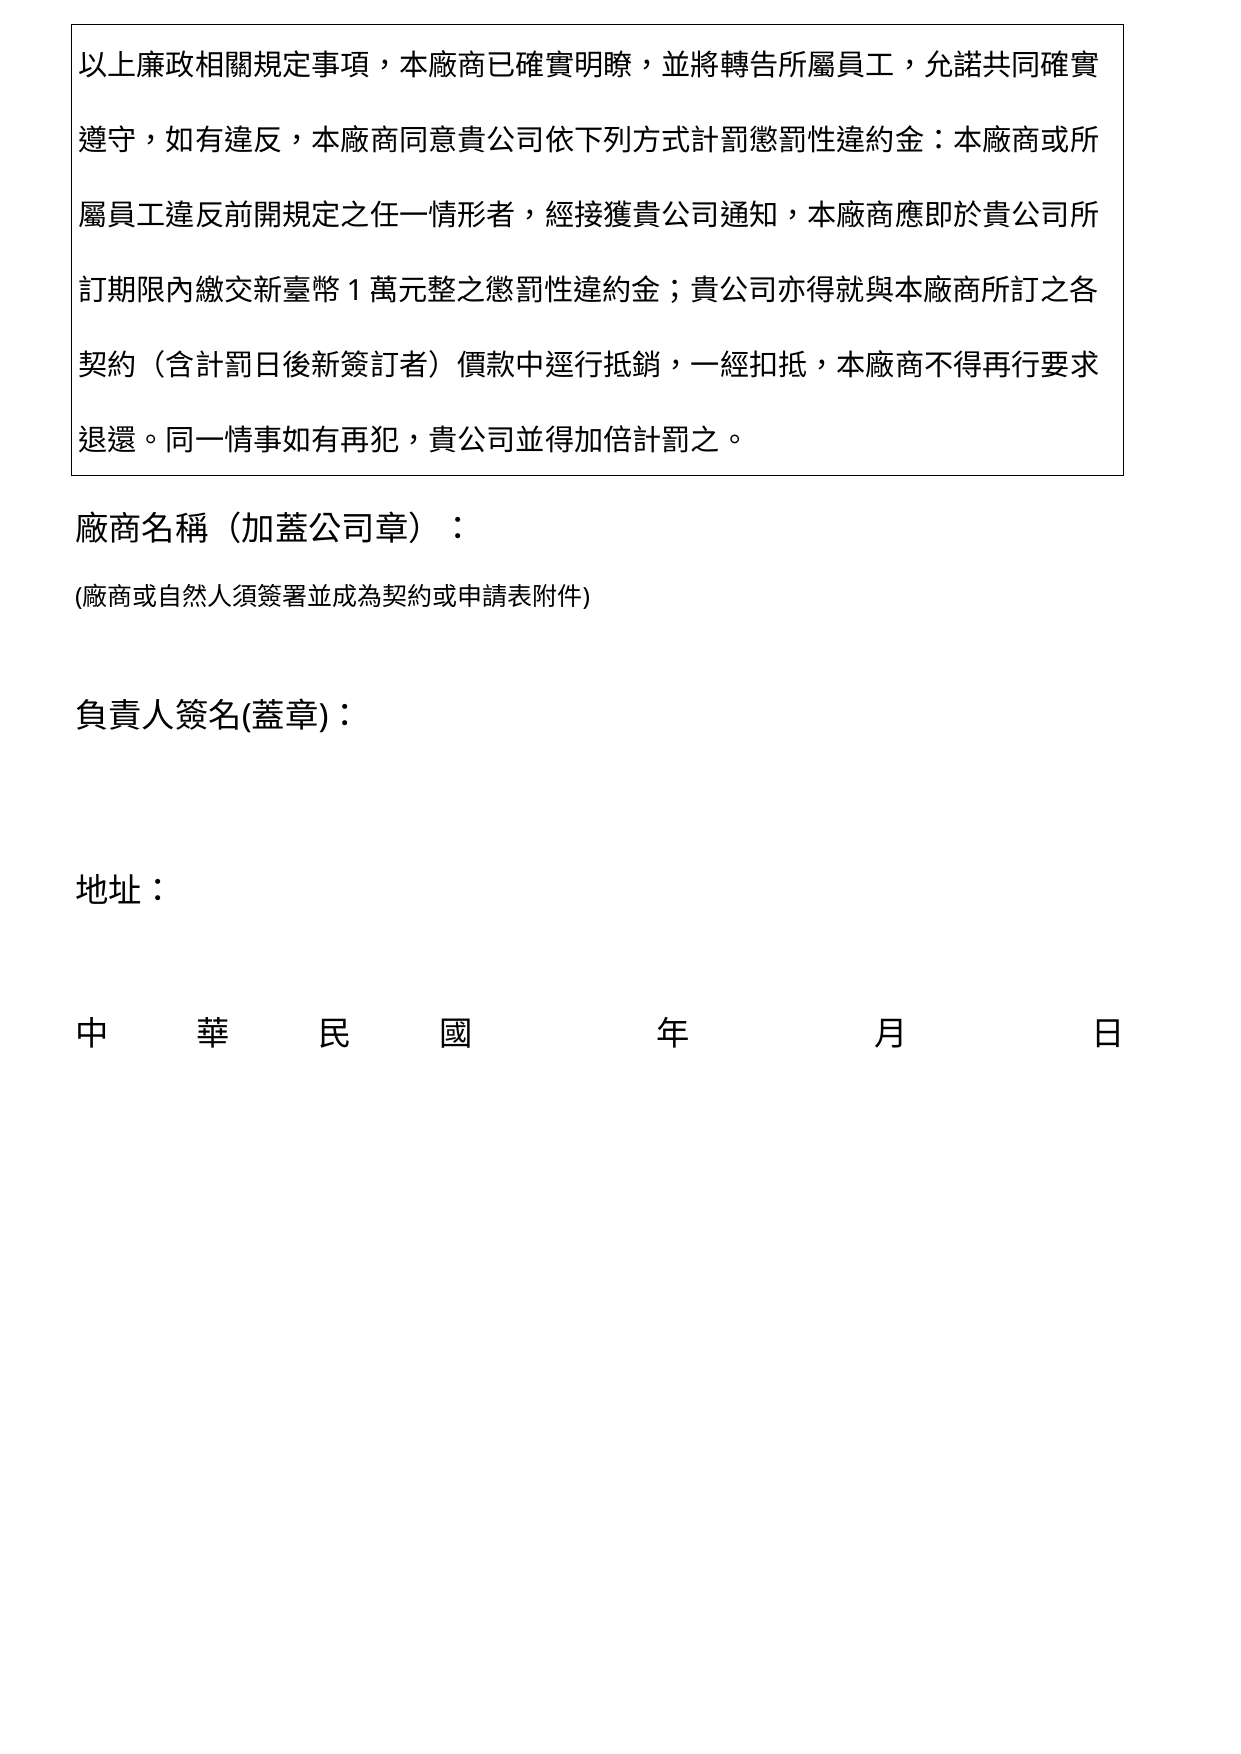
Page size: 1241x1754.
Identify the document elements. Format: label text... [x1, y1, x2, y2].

text 廠商名稱（加蓋公司章）： [75, 488, 1125, 563]
table_header 以上廉政相關規定事項，本廠商已確實明瞭，並將轉告所屬員工，允諾共同確實遵守，如有違反，本廠商同意貴公司依下列方式計罰懲罰性違約金：本廠商或所屬員工違反前開規定之任一情形者，經接獲貴公司通知，本廠商應即於貴公司所訂期限內繳交新臺幣1萬元整之懲罰性違約金；貴公司亦得就與本廠商所訂之各契約（含計罰日後新簽訂者）價款中逕行抵銷，一經扣抵，本廠商不得再行要求退還。同一情事如有再犯，貴公司並得加倍計罰之。 [72, 25, 1123, 475]
text 中華民國 年 月 日 [75, 988, 1125, 1055]
text 負責人簽名(蓋章)： [75, 676, 1125, 751]
text (廠商或自然人須簽署並成為契約或申請表附件) [75, 576, 1125, 613]
text 地址： [75, 851, 1125, 926]
